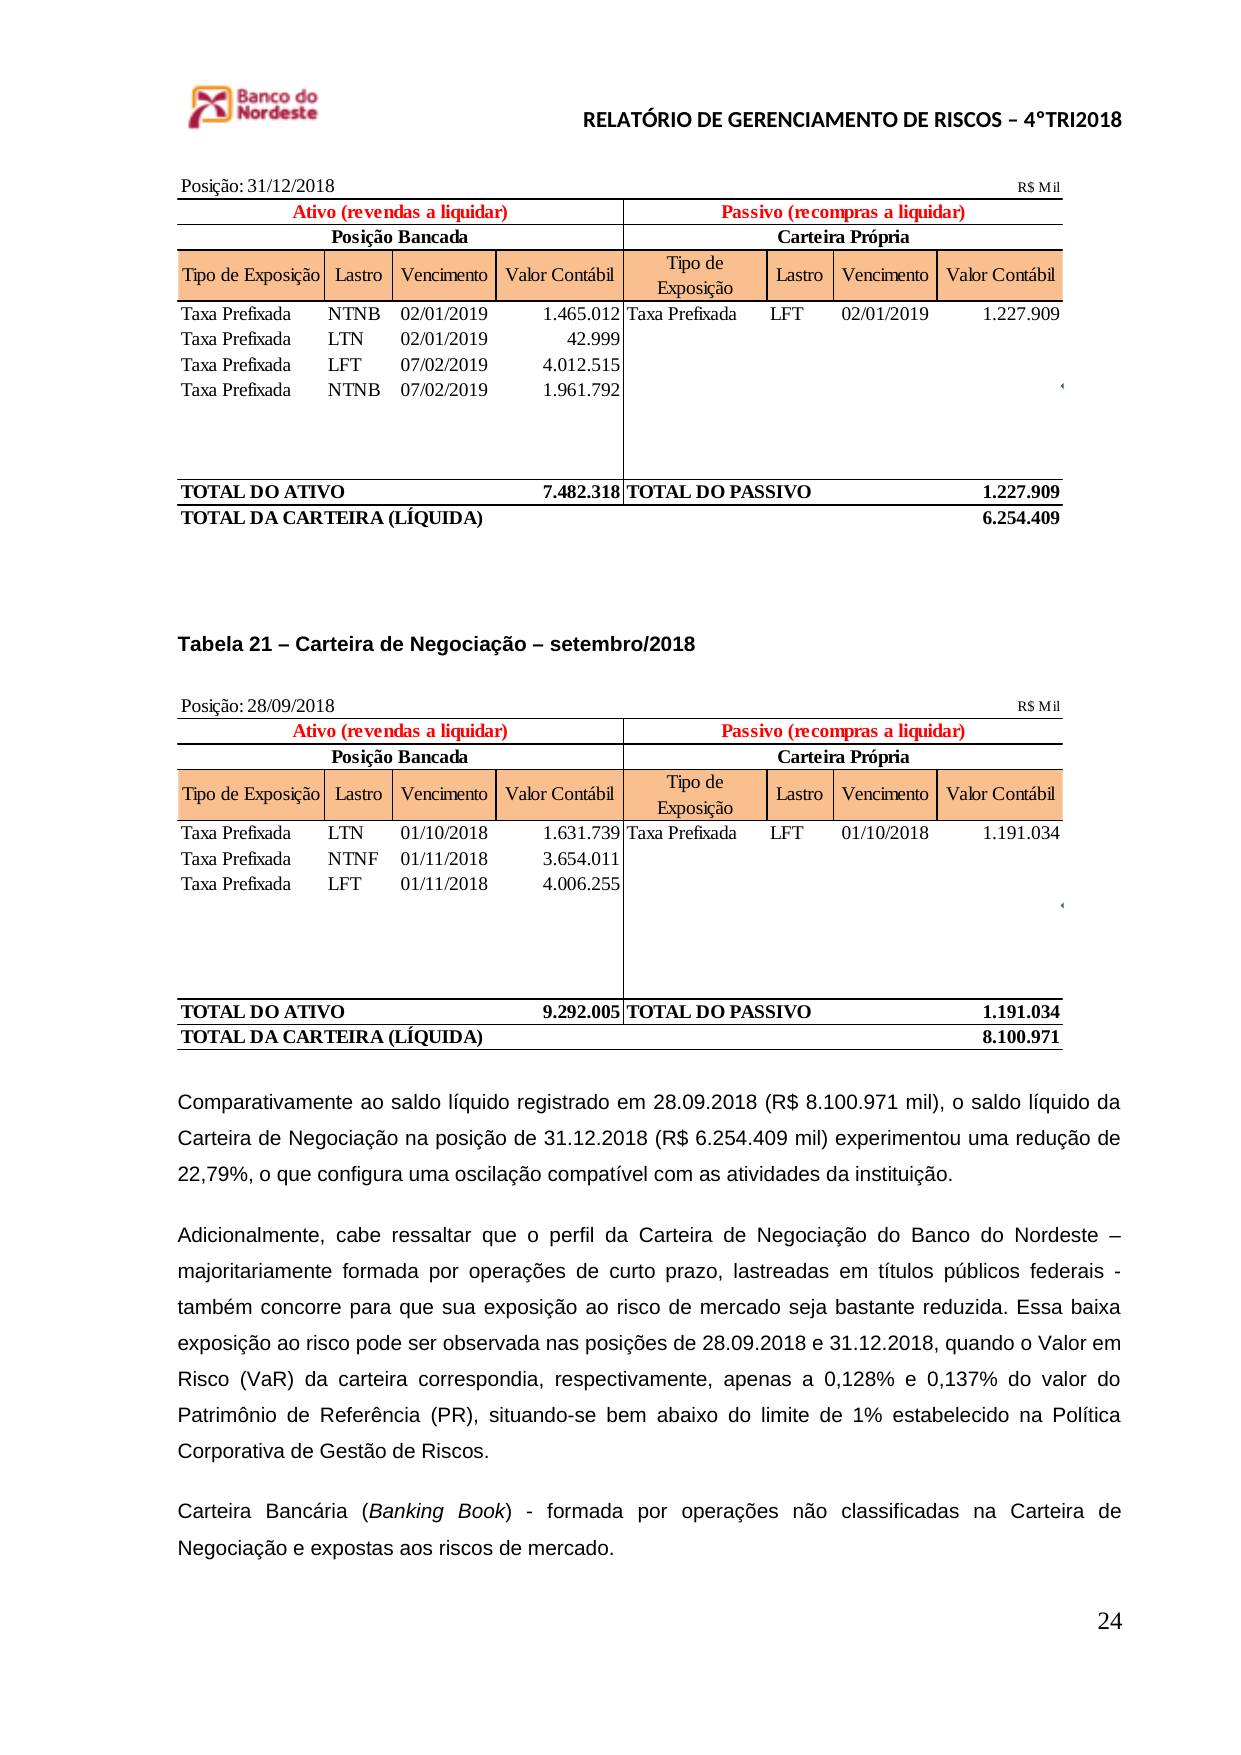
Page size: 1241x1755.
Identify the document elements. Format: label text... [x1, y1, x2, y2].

text Tabela 21 – Carteira de Negociação – setembro/2018 [177, 631, 1122, 655]
text Carteira Bancária (Banking Book) - formada por operações não classificadas na Carteira de Negociação e expostas aos riscos de mercado. [177, 1499, 1122, 1559]
text Adicionalmente, cabe ressaltar que o perfil da Carteira de Negociação do Banco do Nordeste – majoritariamente formada por operações de curto prazo, lastreadas em títulos públicos federais - também concorre para que sua exposição ao risco de mercado seja bastante reduzida. Essa baixa exposição ao risco pode ser observada nas posições de 28.09.2018 e 31.12.2018, quando o Valor em Risco (VaR) da carteira correspondia, respectivamente, apenas a 0,128% e 0,137% do valor do Patrimônio de Referência (PR), situando-se bem abaixo do limite de 1% estabelecido na Política Corporativa de Gestão de Riscos. [177, 1223, 1122, 1462]
text Comparativamente ao saldo líquido registrado em 28.09.2018 (R$ 8.100.971 mil), o saldo líquido da Carteira de Negociação na posição de 31.12.2018 (R$ 6.254.409 mil) experimentou uma redução de 22,79%, o que configura uma oscilação compatível com as atividades da instituição. [177, 1090, 1122, 1186]
